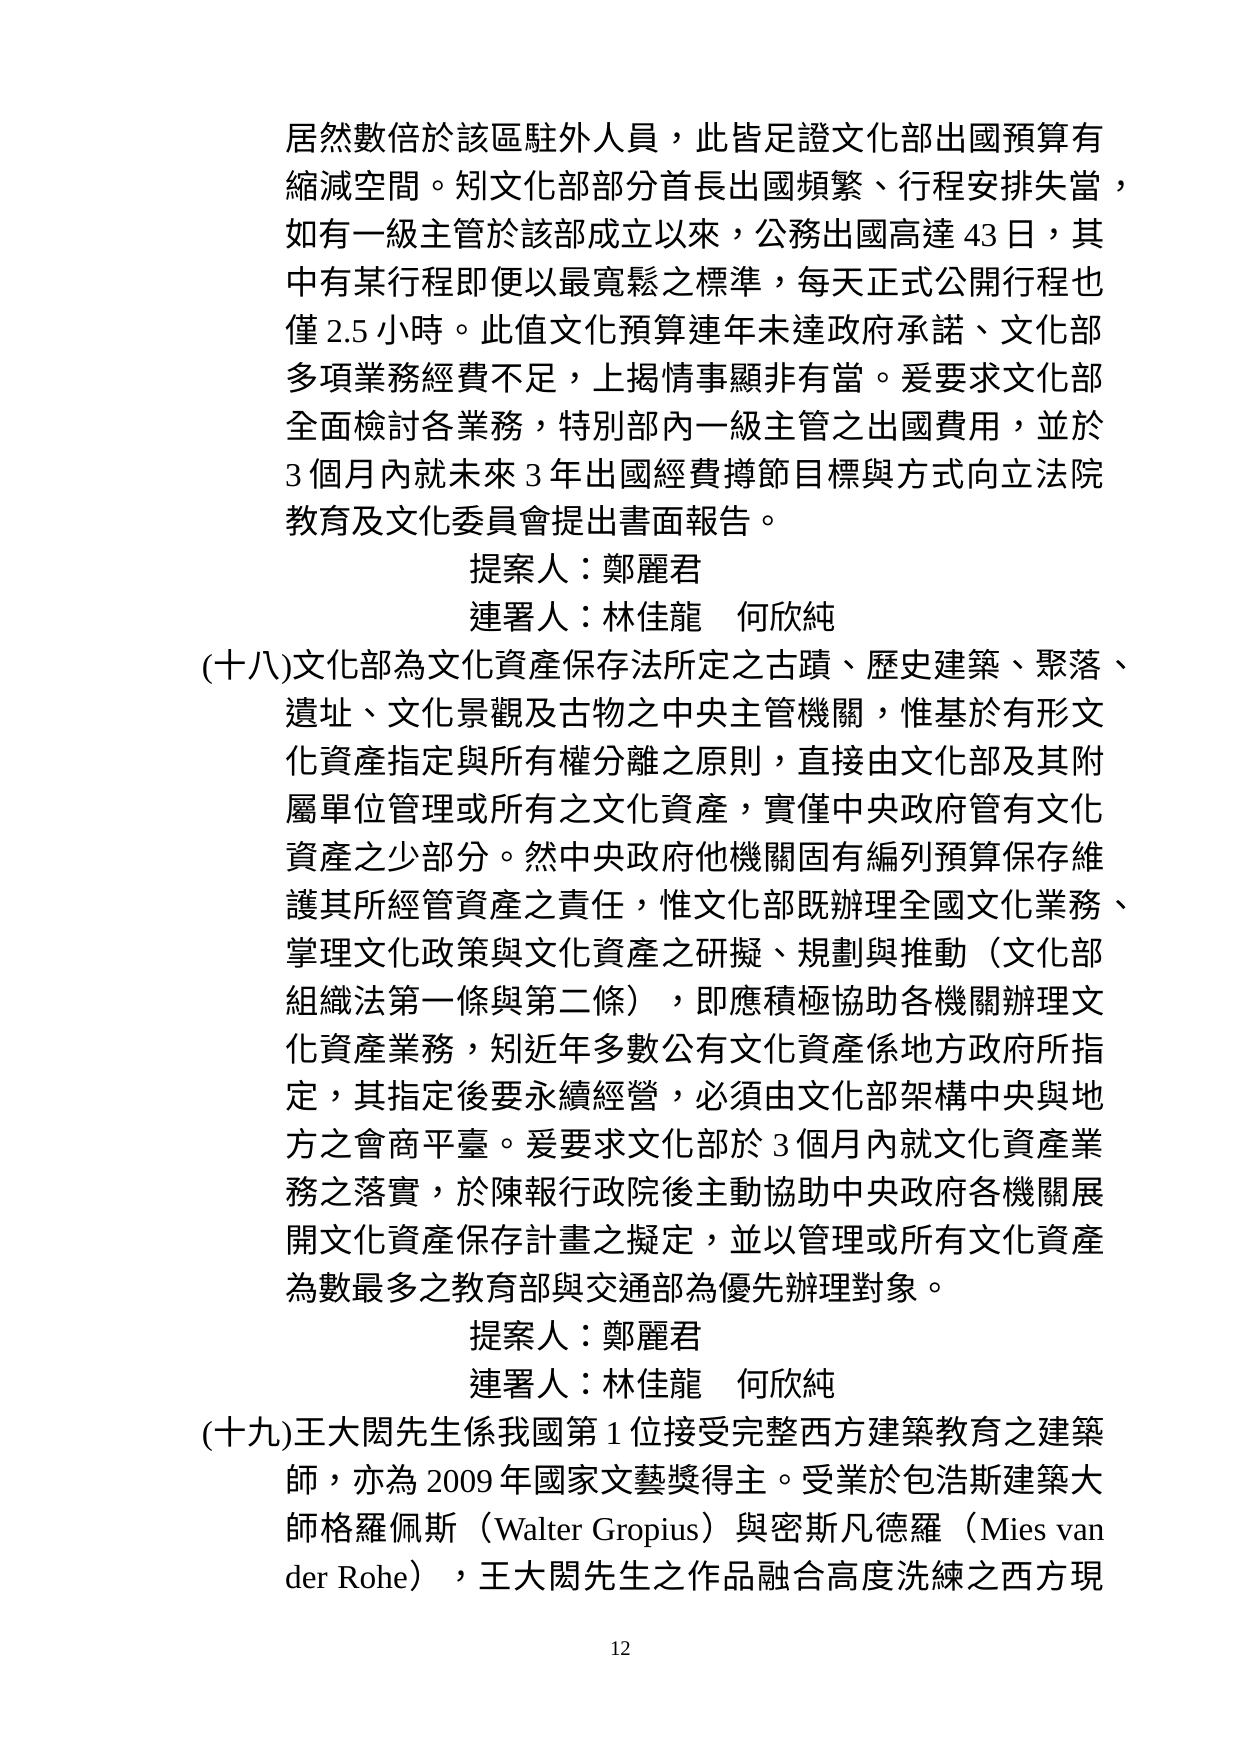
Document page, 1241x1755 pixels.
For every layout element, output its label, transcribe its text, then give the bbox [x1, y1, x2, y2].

text 提案人：鄭麗君 [136, 543, 1104, 591]
text 提案人：鄭麗君 [136, 1310, 1104, 1358]
text (十九)王大閎先生係我國第1位接受完整西方建築教育之建築師，亦為2009年國家文藝獎得主。受業於包浩斯建築大師格羅佩斯（Walter Gropius）與密斯凡德羅（Mies van der Rohe），王大閎先生之作品融合高度洗練之西方現 [202, 1406, 1104, 1598]
text 連署人：林佳龍 何欣純 [136, 1358, 1104, 1406]
text 連署人：林佳龍 何欣純 [136, 591, 1104, 639]
text (十八)文化部為文化資產保存法所定之古蹟、歷史建築、聚落、遺址、文化景觀及古物之中央主管機關，惟基於有形文化資產指定與所有權分離之原則，直接由文化部及其附屬單位管理或所有之文化資產，實僅中央政府管有文化資產之少部分。然中央政府他機關固有編列預算保存維護其所經管資產之責任，惟文化部既辦理全國文化業務、掌理文化政策與文化資產之研擬、規劃與推動（文化部組織法第一條與第二條），即應積極協助各機關辦理文化資產業務，矧近年多數公有文化資產係地方政府所指定，其指定後要永續經營，必須由文化部架構中央與地方之會商平臺。爰要求文化部於3個月內就文化資產業務之落實，於陳報行政院後主動協助中央政府各機關展開文化資產保存計畫之擬定，並以管理或所有文化資產為數最多之教育部與交通部為優先辦理對象。 [202, 639, 1104, 1310]
text (十七)文化部近年出國旅費編列浮濫，履遭立法院與審計單位質疑。如文化部編列預算欲與中國進行協商，卻未與行政院相關單位充份溝通，且文化部雖於專案報告中向本院表示此會談足以執行，卻又於數個月內改口因協商對象不配合而遲未辦理；又有如文化部某次駐外單位工作會報於駐在地舉行，而文化部自國內前往該地區之人員居然數倍於該區駐外人員，此皆足證文化部出國預算有縮減空間。矧文化部部分首長出國頻繁、行程安排失當，如有一級主管於該部成立以來，公務出國高達43日，其中有某行程即便以最寬鬆之標準，每天正式公開行程也僅2.5小時。此值文化預算連年未達政府承諾、文化部多項業務經費不足，上揭情事顯非有當。爰要求文化部全面檢討各業務，特別部內一級主管之出國費用，並於3個月內就未來3年出國經費撙節目標與方式向立法院教育及文化委員會提出書面報告。 [202, 112, 1104, 543]
